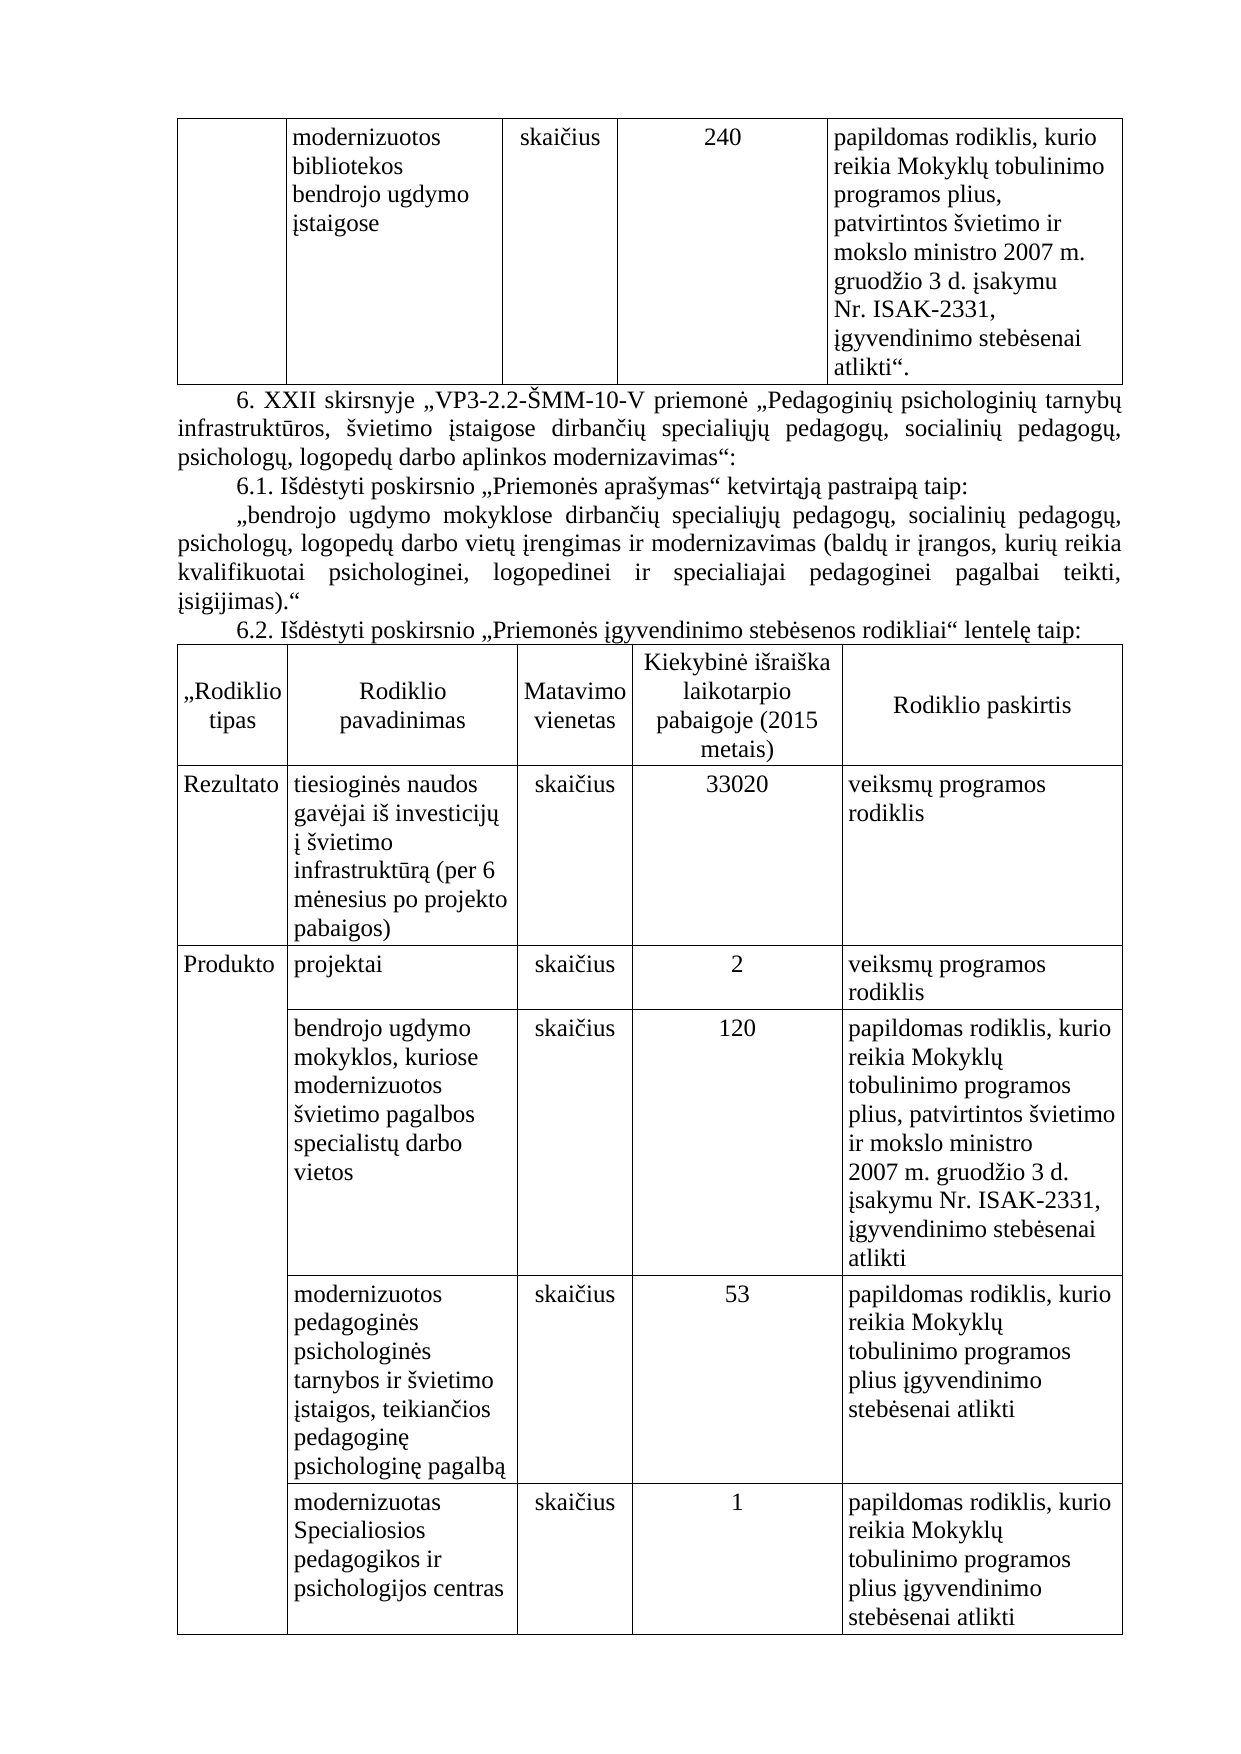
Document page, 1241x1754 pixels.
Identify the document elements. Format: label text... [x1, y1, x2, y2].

table_cell veiksmų programos rodiklis [843, 766, 1122, 945]
table_cell projektai [288, 946, 517, 1009]
table_header Kiekybinė išraiška laikotarpio pabaigoje (2015 metais) [633, 645, 842, 765]
table_cell skaičius [518, 1276, 632, 1483]
table_cell modernizuotas Specialiosios pedagogikos ir psichologijos centras [288, 1484, 517, 1633]
table_cell veiksmų programos rodiklis [843, 946, 1122, 1009]
table_cell Produkto [178, 946, 287, 1633]
table_cell 1 [633, 1484, 842, 1633]
table_cell skaičius [518, 1484, 632, 1633]
table_cell skaičius [518, 1010, 632, 1275]
table_cell modernizuotos pedagoginės psichologinės tarnybos ir švietimo įstaigos, teikiančios pedagoginę psichologinę pagalbą [288, 1276, 517, 1483]
table_cell skaičius [518, 766, 632, 945]
text „bendrojo ugdymo mokyklose dirbančių specialiųjų pedagogų, socialinių pedagogų, psichologų, logopedų darbo vietų įrengimas ir modernizavimas (baldų ir įrangos, kurių reikia kvalifikuotai psichologinei, logopedinei ir specialiajai pedagoginei pagalbai teikti, įsigijimas).“ [177, 500, 1122, 615]
text 6.1. Išdėstyti poskirsnio „Priemonės aprašymas“ ketvirtąją pastraipą taip: [177, 471, 1122, 500]
table_cell modernizuotos bibliotekos bendrojo ugdymo įstaigose [287, 119, 502, 384]
table_cell papildomas rodiklis, kurio reikia Mokyklų tobulinimo programos plius įgyvendinimo stebėsenai atlikti [843, 1484, 1122, 1633]
table_cell papildomas rodiklis, kurio reikia Mokyklų tobulinimo programos plius, patvirtintos švietimo ir mokslo ministro 2007 m. gruodžio 3 d. įsakymu Nr. ISAK-2331, įgyvendinimo stebėsenai atlikti“. [828, 119, 1122, 384]
table_cell papildomas rodiklis, kurio reikia Mokyklų tobulinimo programos plius, patvirtintos švietimo ir mokslo ministro 2007 m. gruodžio 3 d. įsakymu Nr. ISAK-2331, įgyvendinimo stebėsenai atlikti [843, 1010, 1122, 1275]
table_cell bendrojo ugdymo mokyklos, kuriose modernizuotos švietimo pagalbos specialistų darbo vietos [288, 1010, 517, 1275]
table_cell 2 [633, 946, 842, 1009]
table_cell Rezultato [178, 766, 287, 945]
table_header Rodiklio pavadinimas [288, 645, 517, 765]
table_cell tiesioginės naudos gavėjai iš investicijų į švietimo infrastruktūrą (per 6 mėnesius po projekto pabaigos) [288, 766, 517, 945]
table_cell 120 [633, 1010, 842, 1275]
table_cell skaičius [518, 946, 632, 1009]
table_cell papildomas rodiklis, kurio reikia Mokyklų tobulinimo programos plius įgyvendinimo stebėsenai atlikti [843, 1276, 1122, 1483]
table_cell 53 [633, 1276, 842, 1483]
table_header Matavimo vienetas [518, 645, 632, 765]
text 6. XXII skirsnyje „VP3-2.2-ŠMM-10-V priemonė „Pedagoginių psichologinių tarnybų infrastruktūros, švietimo įstaigose dirbančių specialiųjų pedagogų, socialinių pedagogų, psichologų, logopedų darbo aplinkos modernizavimas“: [177, 385, 1122, 471]
table_header „Rodiklio tipas [178, 645, 287, 765]
text 6.2. Išdėstyti poskirsnio „Priemonės įgyvendinimo stebėsenos rodikliai“ lentelę taip: [177, 615, 1122, 643]
table_cell skaičius [503, 119, 617, 384]
table_header Rodiklio paskirtis [843, 645, 1122, 765]
table_cell 33020 [633, 766, 842, 945]
table_cell [178, 119, 286, 384]
table_cell 240 [618, 119, 827, 384]
